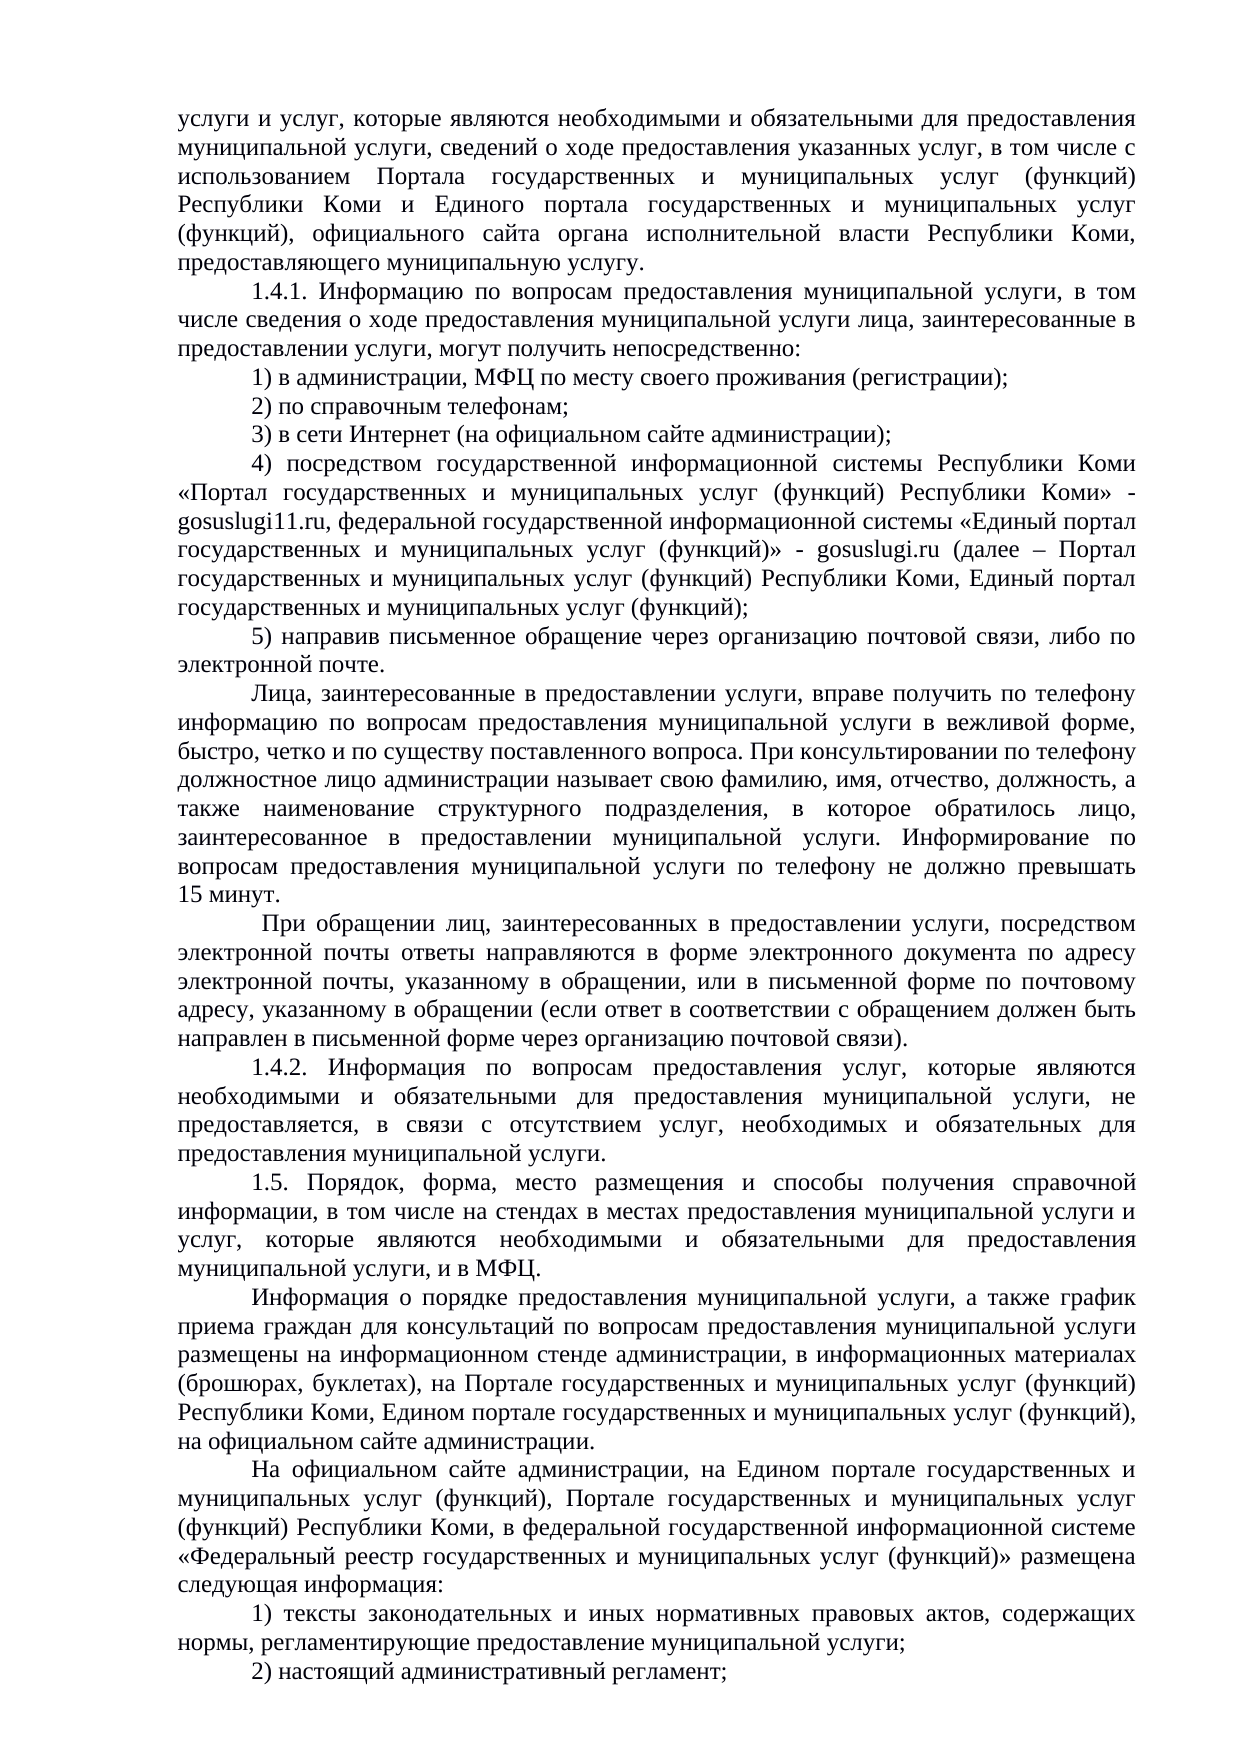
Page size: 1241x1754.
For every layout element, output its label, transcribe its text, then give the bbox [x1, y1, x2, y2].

text 2) по справочным телефонам; [177, 391, 1137, 419]
text Информация о порядке предоставления муниципальной услуги, а также график приема граждан для консультаций по вопросам предоставления муниципальной услуги размещены на информационном стенде администрации, в информационных материалах (брошюрах, буклетах), на Портале государственных и муниципальных услуг (функций) Республики Коми, Едином портале государственных и муниципальных услуг (функций), на официальном сайте администрации. [177, 1282, 1137, 1454]
text Лица, заинтересованные в предоставлении услуги, вправе получить по телефону информацию по вопросам предоставления муниципальной услуги в вежливой форме, быстро, четко и по существу поставленного вопроса. При консультировании по телефону должностное лицо администрации называет свою фамилию, имя, отчество, должность, а также наименование структурного подразделения, в которое обратилось лицо, заинтересованное в предоставлении муниципальной услуги. Информирование по вопросам предоставления муниципальной услуги по телефону не должно превышать 15 минут. [177, 678, 1137, 908]
text 1) в администрации, МФЦ по месту своего проживания (регистрации); [177, 362, 1137, 391]
text 2) настоящий административный регламент; [177, 1656, 1137, 1684]
text На официальном сайте администрации, на Едином портале государственных и муниципальных услуг (функций), Портале государственных и муниципальных услуг (функций) Республики Коми, в федеральной государственной информационной системе «Федеральный реестр государственных и муниципальных услуг (функций)» размещена следующая информация: [177, 1454, 1137, 1598]
text 1) тексты законодательных и иных нормативных правовых актов, содержащих нормы, регламентирующие предоставление муниципальной услуги; [177, 1598, 1137, 1656]
text 3) в сети Интернет (на официальном сайте администрации); [177, 419, 1137, 448]
text 1.4.2. Информация по вопросам предоставления услуг, которые являются необходимыми и обязательными для предоставления муниципальной услуги, не предоставляется, в связи с отсутствием услуг, необходимых и обязательных для предоставления муниципальной услуги. [177, 1052, 1137, 1167]
text 4) посредством государственной информационной системы Республики Коми «Портал государственных и муниципальных услуг (функций) Республики Коми» - gosuslugi11.ru, федеральной государственной информационной системы «Единый портал государственных и муниципальных услуг (функций)» - gosuslugi.ru (далее – Портал государственных и муниципальных услуг (функций) Республики Коми, Единый портал государственных и муниципальных услуг (функций); [177, 448, 1137, 621]
text 1.4.1. Информацию по вопросам предоставления муниципальной услуги, в том числе сведения о ходе предоставления муниципальной услуги лица, заинтересованные в предоставлении услуги, могут получить непосредственно: [177, 276, 1137, 362]
text 5) направив письменное обращение через организацию почтовой связи, либо по электронной почте. [177, 621, 1137, 678]
text При обращении лиц, заинтересованных в предоставлении услуги, посредством электронной почты ответы направляются в форме электронного документа по адресу электронной почты, указанному в обращении, или в письменной форме по почтовому адресу, указанному в обращении (если ответ в соответствии с обращением должен быть направлен в письменной форме через организацию почтовой связи). [177, 908, 1137, 1052]
text 1.5. Порядок, форма, место размещения и способы получения справочной информации, в том числе на стендах в местах предоставления муниципальной услуги и услуг, которые являются необходимыми и обязательными для предоставления муниципальной услуги, и в МФЦ. [177, 1167, 1137, 1282]
text услуги и услуг, которые являются необходимыми и обязательными для предоставления муниципальной услуги, сведений о ходе предоставления указанных услуг, в том числе с использованием Портала государственных и муниципальных услуг (функций) Республики Коми и Единого портала государственных и муниципальных услуг (функций), официального сайта органа исполнительной власти Республики Коми, предоставляющего муниципальную услугу. [177, 103, 1137, 276]
